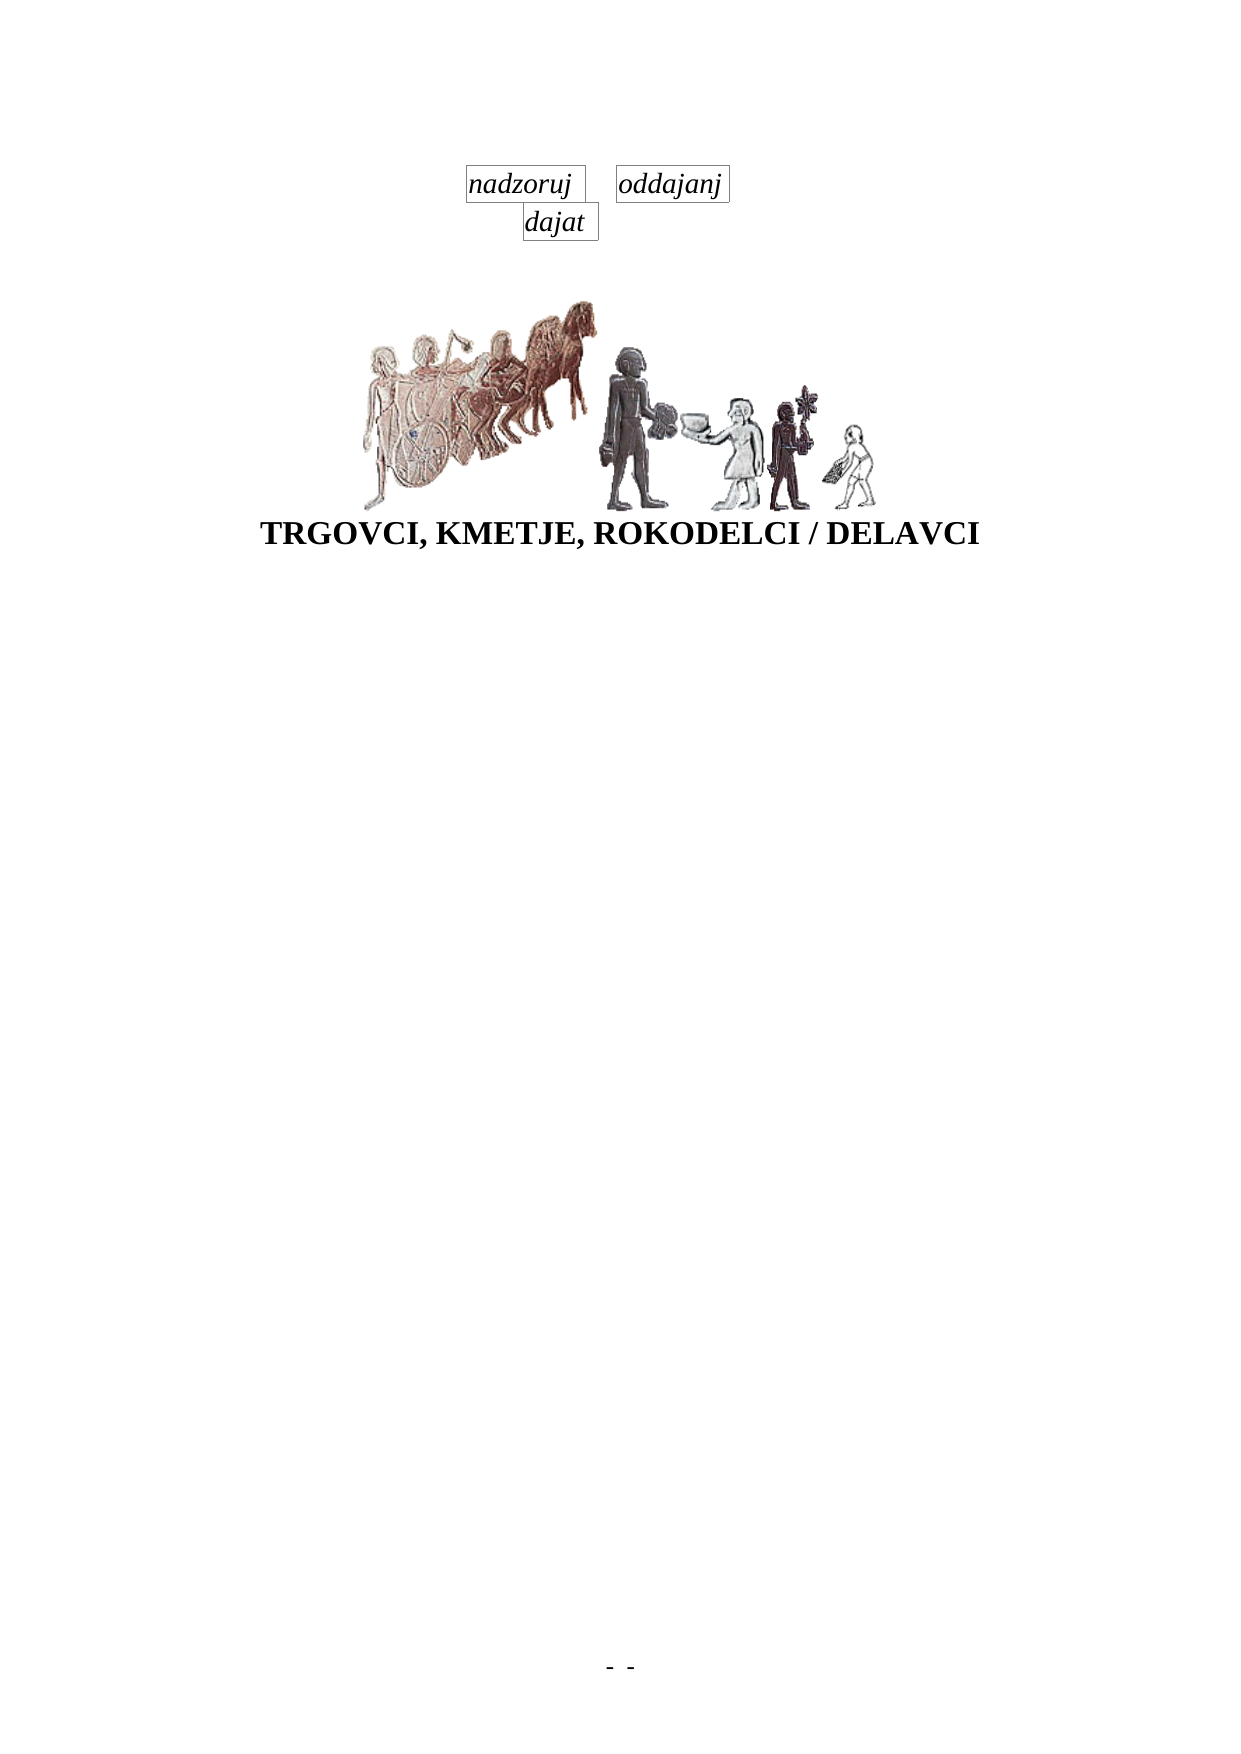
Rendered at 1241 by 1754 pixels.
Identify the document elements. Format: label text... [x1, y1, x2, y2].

text TRGOVCI, KMETJE, ROKODELCI / DELAVCI [148, 513, 1092, 552]
text dajatev [524, 204, 596, 238]
text nadzorujejo [468, 166, 584, 201]
text oddajanje [618, 166, 727, 201]
